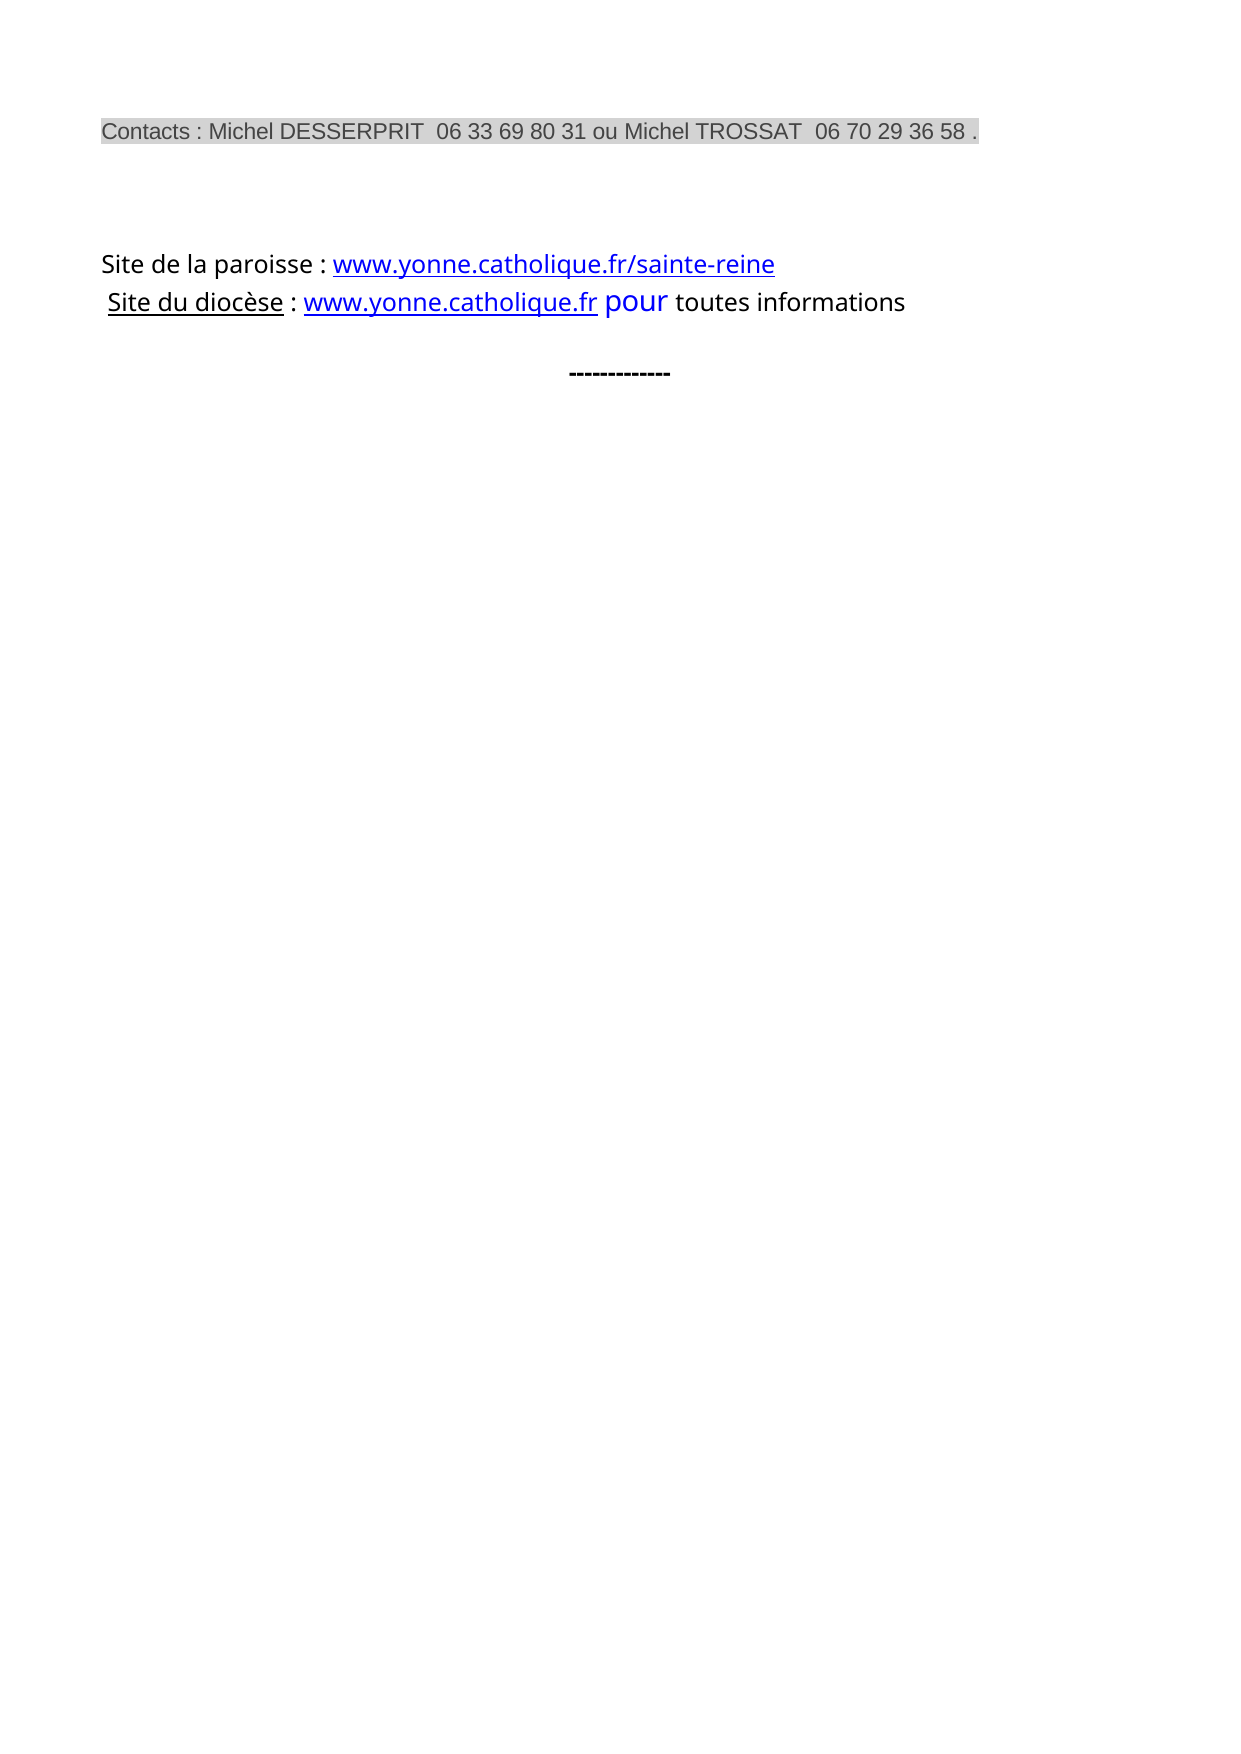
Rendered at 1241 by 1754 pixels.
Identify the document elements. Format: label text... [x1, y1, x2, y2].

text ------------- [101, 354, 1138, 388]
text Site du diocèse : www.yonne.catholique.fr pour toutes informations [101, 281, 1138, 320]
text Contacts : Michel DESSERPRIT 06 33 69 80 31 ou Michel TROSSAT 06 70 29 36 58 . [101, 118, 1156, 144]
text Site de la paroisse : www.yonne.catholique.fr/sainte-reine [101, 247, 1138, 281]
